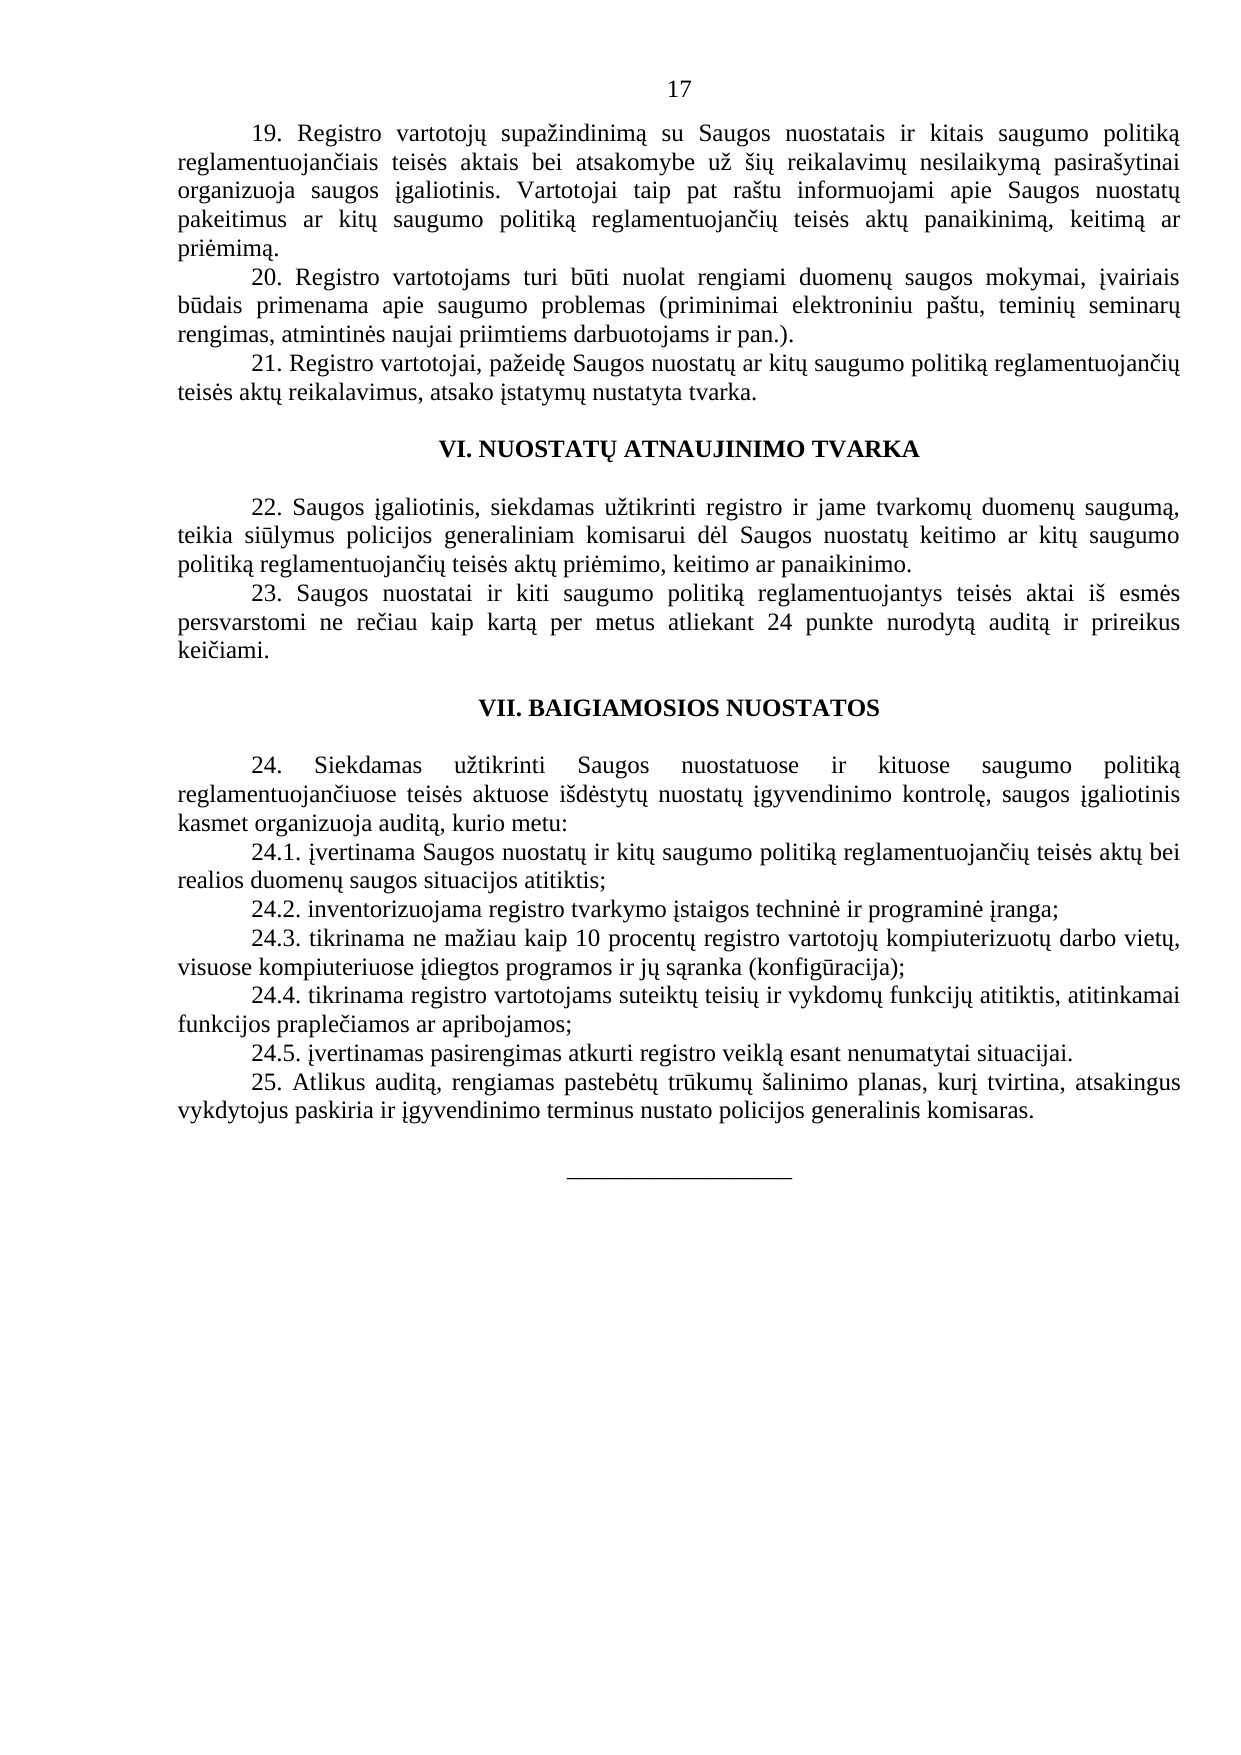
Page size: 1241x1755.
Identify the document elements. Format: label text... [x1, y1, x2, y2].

text 20. Registro vartotojams turi būti nuolat rengiami duomenų saugos mokymai, įvairiais būdais primenama apie saugumo problemas (priminimai elektroniniu paštu, teminių seminarų rengimas, atmintinės naujai priimtiems darbuotojams ir pan.). [177, 262, 1181, 348]
text 21. Registro vartotojai, pažeidę Saugos nuostatų ar kitų saugumo politiką reglamentuojančių teisės aktų reikalavimus, atsako įstatymų nustatyta tvarka. [177, 348, 1181, 406]
text VI. NUOSTATŲ ATNAUJINIMO TVARKA [177, 434, 1181, 463]
text 19. Registro vartotojų supažindinimą su Saugos nuostatais ir kitais saugumo politiką reglamentuojančiais teisės aktais bei atsakomybe už šių reikalavimų nesilaikymą pasirašytinai organizuoja saugos įgaliotinis. Vartotojai taip pat raštu informuojami apie Saugos nuostatų pakeitimus ar kitų saugumo politiką reglamentuojančių teisės aktų panaikinimą, keitimą ar priėmimą. [177, 118, 1181, 262]
text 22. Saugos įgaliotinis, siekdamas užtikrinti registro ir jame tvarkomų duomenų saugumą, teikia siūlymus policijos generaliniam komisarui dėl Saugos nuostatų keitimo ar kitų saugumo politiką reglamentuojančių teisės aktų priėmimo, keitimo ar panaikinimo. [177, 492, 1181, 578]
text 25. Atlikus auditą, rengiamas pastebėtų trūkumų šalinimo planas, kurį tvirtina, atsakingus vykdytojus paskiria ir įgyvendinimo terminus nustato policijos generalinis komisaras. [177, 1067, 1181, 1124]
text 23. Saugos nuostatai ir kiti saugumo politiką reglamentuojantys teisės aktai iš esmės persvarstomi ne rečiau kaip kartą per metus atliekant 24 punkte nurodytą auditą ir prireikus keičiami. [177, 578, 1181, 664]
text 24.2. inventorizuojama registro tvarkymo įstaigos techninė ir programinė įranga; [177, 894, 1181, 923]
text __________________ [177, 1153, 1181, 1182]
text 24.5. įvertinamas pasirengimas atkurti registro veiklą esant nenumatytai situacijai. [177, 1038, 1181, 1067]
text 24.3. tikrinama ne mažiau kaip 10 procentų registro vartotojų kompiuterizuotų darbo vietų, visuose kompiuteriuose įdiegtos programos ir jų sąranka (konfigūracija); [177, 923, 1181, 981]
text 24. Siekdamas užtikrinti Saugos nuostatuose ir kituose saugumo politiką reglamentuojančiuose teisės aktuose išdėstytų nuostatų įgyvendinimo kontrolę, saugos įgaliotinis kasmet organizuoja auditą, kurio metu: [177, 751, 1181, 837]
text 24.4. tikrinama registro vartotojams suteiktų teisių ir vykdomų funkcijų atitiktis, atitinkamai funkcijos praplečiamos ar apribojamos; [177, 981, 1181, 1038]
text 24.1. įvertinama Saugos nuostatų ir kitų saugumo politiką reglamentuojančių teisės aktų bei realios duomenų saugos situacijos atitiktis; [177, 837, 1181, 894]
text VII. BAIGIAMOSIOS NUOSTATOS [177, 693, 1181, 722]
